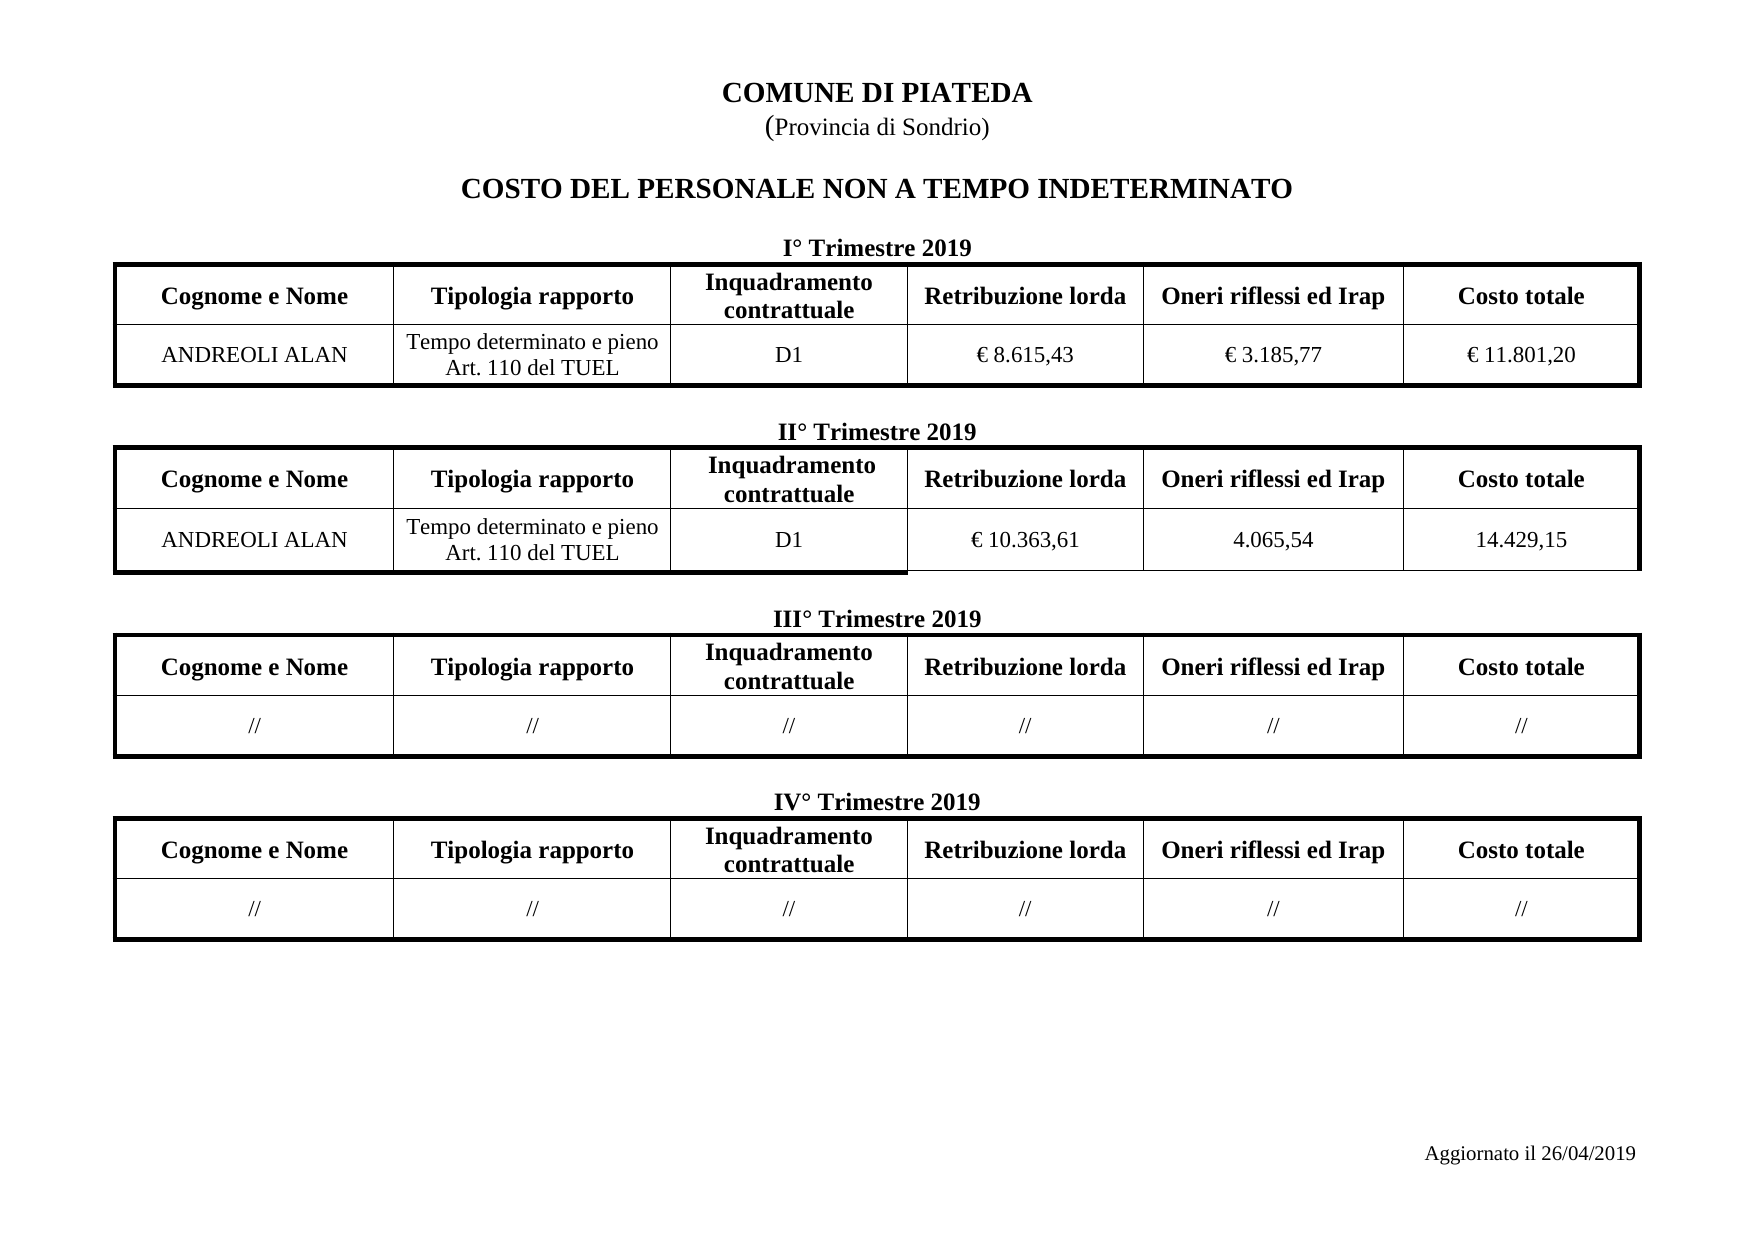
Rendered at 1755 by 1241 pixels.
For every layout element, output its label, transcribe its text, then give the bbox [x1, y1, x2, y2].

table_cell € 3.185,77 [1144, 325, 1403, 383]
table_header Oneri riflessi ed Irap [1144, 821, 1403, 878]
table_cell // [394, 696, 670, 754]
table_header Inquadramento contrattuale [671, 821, 907, 878]
text COMUNE DI PIATEDA [118, 75, 1636, 108]
table_cell // [908, 879, 1143, 937]
table_cell // [1404, 696, 1637, 754]
table_header Tipologia rapporto [394, 267, 670, 324]
table_header Inquadramento contrattuale [671, 267, 907, 324]
table_header Costo totale [1404, 267, 1637, 324]
table_header Inquadramento contrattuale [671, 450, 907, 507]
table_header Retribuzione lorda [908, 267, 1143, 324]
table_cell D1 [671, 325, 907, 383]
table_header Costo totale [1404, 637, 1637, 695]
table_cell // [908, 696, 1143, 754]
table_cell ANDREOLI ALAN [117, 325, 393, 383]
table_header Oneri riflessi ed Irap [1144, 267, 1403, 324]
table_cell Tempo determinato e pieno Art. 110 del TUEL [394, 509, 670, 570]
table_header Tipologia rapporto [394, 821, 670, 878]
table_cell € 11.801,20 [1404, 325, 1637, 383]
table_cell // [117, 879, 393, 937]
text III° Trimestre 2019 [118, 604, 1636, 633]
table_header Costo totale [1404, 450, 1637, 507]
table_header Cognome e Nome [117, 267, 393, 324]
table_header Cognome e Nome [117, 637, 393, 695]
table_header Retribuzione lorda [908, 450, 1143, 507]
table_cell D1 [671, 509, 907, 570]
table_header Oneri riflessi ed Irap [1144, 637, 1403, 695]
table_cell // [394, 879, 670, 937]
table_header Cognome e Nome [117, 821, 393, 878]
text (Provincia di Sondrio) [118, 108, 1636, 142]
table_header Costo totale [1404, 821, 1637, 878]
table_cell 4.065,54 [1144, 509, 1403, 570]
table_cell 14.429,15 [1404, 509, 1637, 570]
text IV° Trimestre 2019 [118, 787, 1636, 816]
table_cell // [671, 696, 907, 754]
table_cell € 10.363,61 [908, 509, 1143, 570]
table_cell // [1144, 696, 1403, 754]
table_header Tipologia rapporto [394, 637, 670, 695]
table_cell // [117, 696, 393, 754]
table_cell // [1144, 879, 1403, 937]
table_cell Tempo determinato e pieno Art. 110 del TUEL [394, 325, 670, 383]
text COSTO DEL PERSONALE NON A TEMPO INDETERMINATO [118, 171, 1636, 204]
table_cell ANDREOLI ALAN [117, 509, 393, 570]
text II° Trimestre 2019 [118, 417, 1636, 445]
table_cell // [671, 879, 907, 937]
table_header Cognome e Nome [117, 450, 393, 507]
table_header Inquadramento contrattuale [671, 637, 907, 695]
text I° Trimestre 2019 [118, 233, 1636, 262]
table_cell // [1404, 879, 1637, 937]
table_header Tipologia rapporto [394, 450, 670, 507]
table_cell € 8.615,43 [908, 325, 1143, 383]
table_header Retribuzione lorda [908, 637, 1143, 695]
table_header Retribuzione lorda [908, 821, 1143, 878]
table_header Oneri riflessi ed Irap [1144, 450, 1403, 507]
